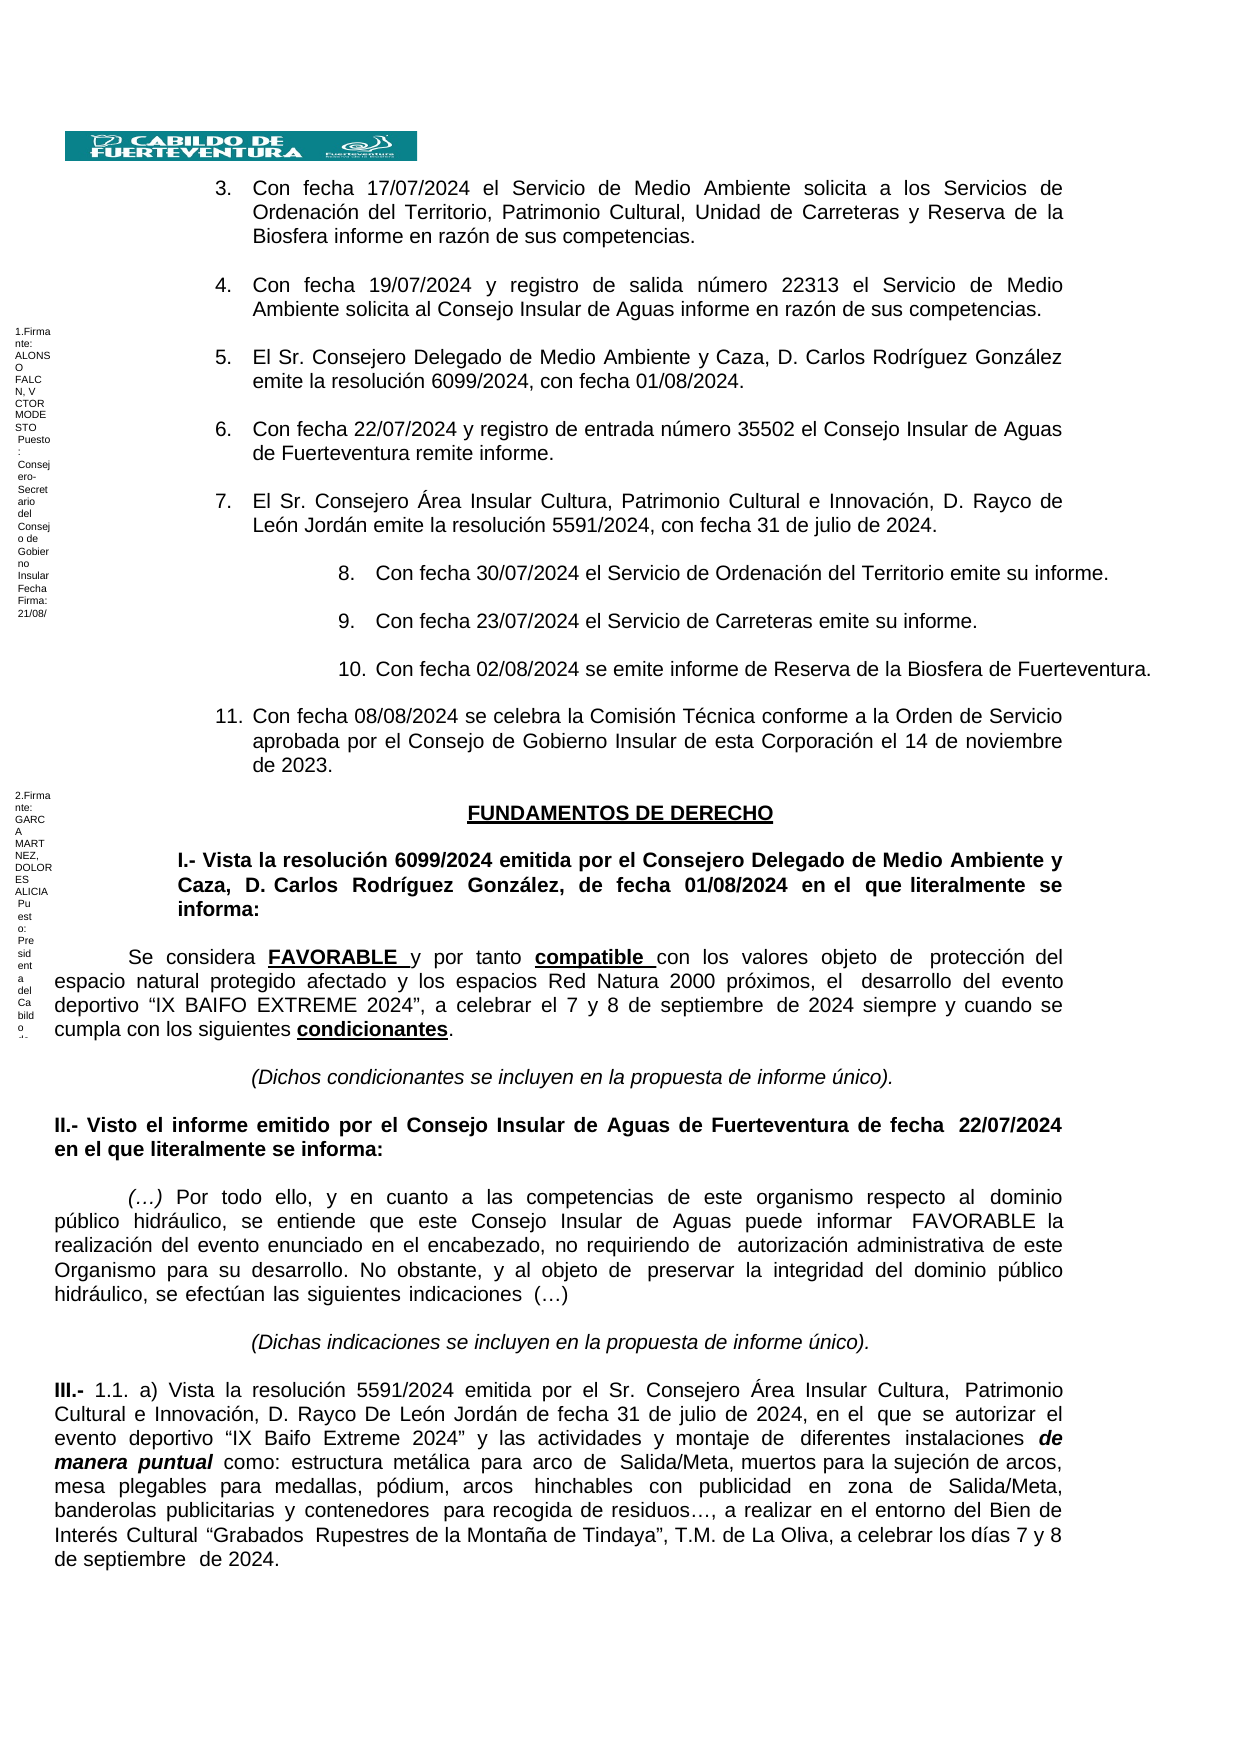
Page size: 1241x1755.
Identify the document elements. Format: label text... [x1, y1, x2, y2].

picture [366, 1708, 957, 1725]
list Puesto: Consejero-Secretario del Consejo de Gobierno Insular Fecha Firma: 21/08/2024 11:46:42 [18, 434, 51, 621]
list Con fecha 30/07/2024 el Servicio de Ordenación del Territorio emite su informe. [338, 561, 1241, 584]
list [13, 325, 52, 621]
text III.- 1.1. a) Vista la resolución 5591/2024 emitida por el Sr. Consejero Área Insular Cultura, Patrimonio Cultural e Innovación, D. Rayco De León Jordán de fecha 31 de julio de 2024, en el que se autorizar el evento deportivo “IX Baifo Extreme 2024” y las actividades y montaje de diferentes instalaciones de manera puntual como: estructura metálica para arco de Salida/Meta, muertos para la sujeción de arcos, mesa plegables para medallas, pódium, arcos hinchables con publicidad en zona de Salida/Meta, banderolas publicitarias y contenedores para recogida de residuos…, a realizar en el entorno del Bien de Interés Cultural “Grabados Rupestres de la Montaña de Tindaya”, T.M. de La Oliva, a celebrar los días 7 y 8 de septiembre de 2024. [54, 1378, 1063, 1570]
text (Dichos condicionantes se incluyen en la propuesta de informe único). [251, 1065, 1241, 1089]
text Se considera FAVORABLE y por tanto compatible con los valores objeto de protección del espacio natural protegido afectado y los espacios Red Natura 2000 próximos, el desarrollo del evento deportivo “IX BAIFO EXTREME 2024”, a celebrar el 7 y 8 de septiembre de 2024 siempre y cuando se cumpla con los siguientes condicionantes. [54, 945, 1064, 1041]
list Con fecha 19/07/2024 y registro de salida número 22313 el Servicio de Medio Ambiente solicita al Consejo Insular de Aguas informe en razón de sus competencias. [215, 272, 1063, 321]
list Con fecha 23/07/2024 el Servicio de Carreteras emite su informe. [338, 608, 1241, 632]
text I.- Vista la resolución 6099/2024 emitida por el Consejero Delegado de Medio Ambiente y Caza, D. Carlos Rodríguez González, de fecha 01/08/2024 en el que literalmente se informa: [177, 848, 1063, 921]
list 1.Firmante: ALONSO FALC N, V CTOR MODESTO [15, 325, 52, 433]
list Con fecha 08/08/2024 se celebra la Comisión Técnica conforme a la Orden de Servicio aprobada por el Consejo de Gobierno Insular de esta Corporación el 14 de noviembre de 2023. [215, 704, 1063, 777]
list [13, 789, 52, 1038]
subtitle FUNDAMENTOS DE DERECHO [467, 801, 774, 821]
list Puesto: Presidenta del Cabildo de Fuerteventura Fecha Firma: 22/08/2024 09:03:37 [18, 898, 34, 1038]
text (…) Por todo ello, y en cuanto a las competencias de este organismo respecto al dominio público hidráulico, se entiende que este Consejo Insular de Aguas puede informar FAVORABLE la realización del evento enunciado en el encabezado, no requiriendo de autorización administrativa de este Organismo para su desarrollo. No obstante, y al objeto de preservar la integridad del dominio público hidráulico, se efectúan las siguientes indicaciones (…) [54, 1185, 1064, 1306]
list Con fecha 17/07/2024 el Servicio de Medio Ambiente solicita a los Servicios de Ordenación del Territorio, Patrimonio Cultural, Unidad de Carreteras y Reserva de la Biosfera informe en razón de sus competencias. [215, 176, 1064, 248]
list Con fecha 02/08/2024 se emite informe de Reserva de la Biosfera de Fuerteventura. [338, 657, 1241, 681]
picture [65, 131, 418, 161]
list El Sr. Consejero Delegado de Medio Ambiente y Caza, D. Carlos Rodríguez González emite la resolución 6099/2024, con fecha 01/08/2024. [215, 344, 1063, 393]
list 2.Firmante: GARC A MART NEZ, DOLORES ALICIA [15, 789, 52, 897]
text (Dichas indicaciones se incluyen en la propuesta de informe único). [251, 1330, 1241, 1354]
subtitle II.- Visto el informe emitido por el Consejo Insular de Aguas de Fuerteventura de fecha 22/07/2024 en el que literalmente se informa: [54, 1113, 1063, 1161]
list El Sr. Consejero Área Insular Cultura, Patrimonio Cultural e Innovación, D. Rayco de León Jordán emite la resolución 5591/2024, con fecha 31 de julio de 2024. [215, 489, 1063, 537]
list Con fecha 22/07/2024 y registro de entrada número 35502 el Consejo Insular de Aguas de Fuerteventura remite informe. [215, 416, 1063, 464]
